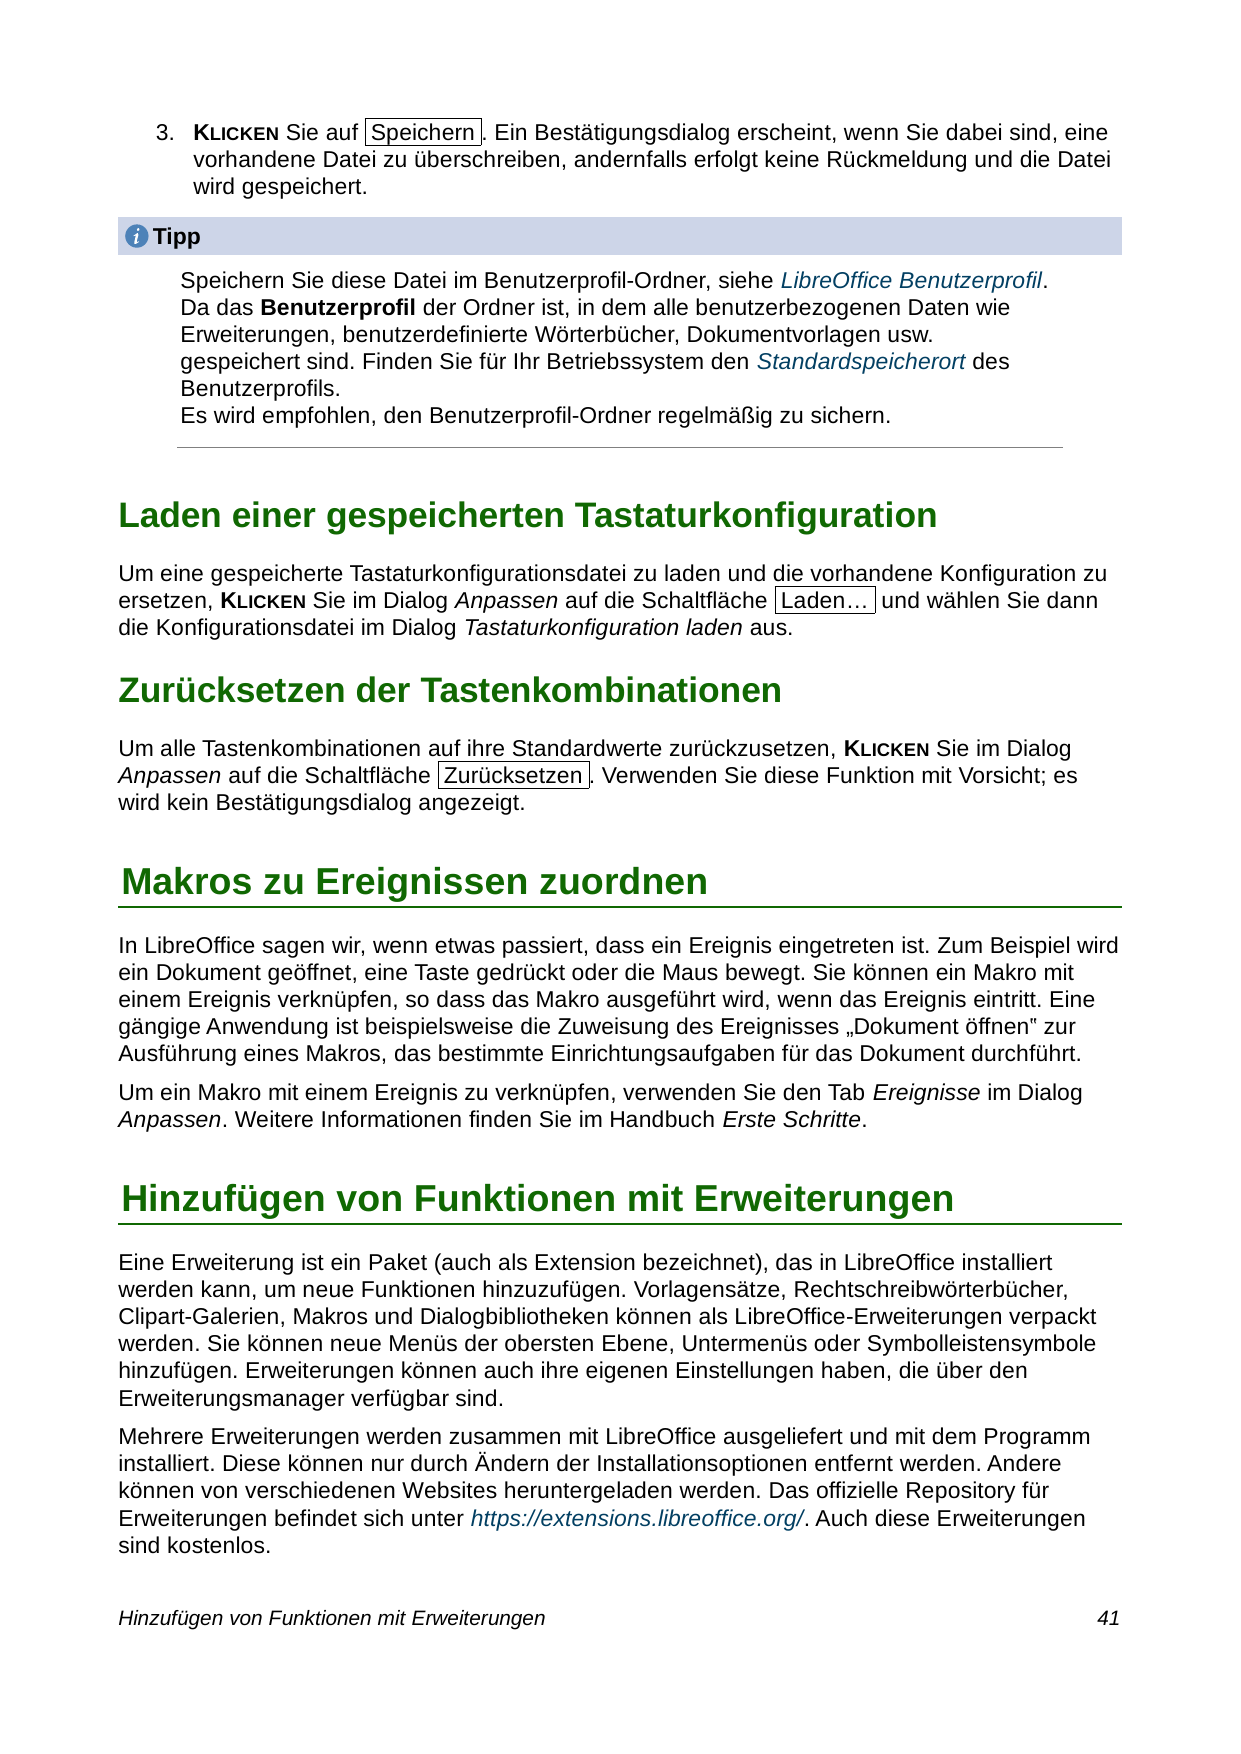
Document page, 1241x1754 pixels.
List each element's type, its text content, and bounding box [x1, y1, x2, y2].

subtitle Makros zu Ereignissen zuordnen [118, 857, 1122, 906]
text Eine Erweiterung ist ein Paket (auch als Extension bezeichnet), das in LibreOffice installiert werden kann, um neue Funktionen hinzuzufügen. Vorlagensätze, Rechtschreibwörterbücher, Clipart-Galerien, Makros und Dialogbibliotheken können als LibreOffice-Erweiterungen verpackt werden. Sie können neue Menüs der obersten Ebene, Untermenüs oder Symbolleistensymbole hinzufügen. Erweiterungen können auch ihre eigenen Einstellungen haben, die über den Erweiterungsmanager verfügbar sind. [118, 1248, 1122, 1411]
text Speichern Sie diese Datei im Benutzerprofil-Ordner, siehe LibreOffice Benutzerprofil. Da das Benutzerprofil der Ordner ist, in dem alle benutzerbezogenen Daten wie Erweiterungen, benutzerdefinierte Wörterbücher, Dokumentvorlagen usw. gespeichert sind. Finden Sie für Ihr Betriebssystem den Standardspeicherort des Benutzerprofils. Es wird empfohlen, den Benutzerprofil-Ordner regelmäßig zu sichern. [177, 266, 1063, 447]
subtitle Tipp [118, 217, 1122, 255]
text Um alle Tastenkombinationen auf ihre Standardwerte zurückzusetzen, Klicken Sie im Dialog Anpassen auf die Schaltfläche Zurücksetzen. Verwenden Sie diese Funktion mit Vorsicht; es wird kein Bestätigungsdialog angezeigt. [118, 734, 1122, 815]
subtitle Hinzufügen von Funktionen mit Erweiterungen [118, 1174, 1122, 1223]
text In LibreOffice sagen wir, wenn etwas passiert, dass ein Ereignis eingetreten ist. Zum Beispiel wird ein Dokument geöffnet, eine Taste gedrückt oder die Maus bewegt. Sie können ein Makro mit einem Ereignis verknüpfen, so dass das Makro ausgeführt wird, wenn das Ereignis eintritt. Eine gängige Anwendung ist beispielsweise die Zuweisung des Ereignisses „Dokument öffnen‟ zur Ausführung eines Makros, das bestimmte Einrichtungsaufgaben für das Dokument durchführt. [118, 931, 1122, 1067]
subtitle Laden einer gespeicherten Tastaturkonfiguration [118, 495, 1122, 535]
text Um ein Makro mit einem Ereignis zu verknüpfen, verwenden Sie den Tab Ereignisse im Dialog Anpassen. Weitere Informationen finden Sie im Handbuch Erste Schritte. [118, 1078, 1122, 1133]
list Klicken Sie auf Speichern. Ein Bestätigungsdialog erscheint, wenn Sie dabei sind, eine vorhandene Datei zu überschreiben, andernfalls erfolgt keine Rückmeldung und die Datei wird gespeichert. [156, 118, 1122, 199]
subtitle Zurücksetzen der Tastenkombinationen [118, 670, 1122, 710]
text Um eine gespeicherte Tastaturkonfigurationsdatei zu laden und die vorhandene Konfiguration zu ersetzen, Klicken Sie im Dialog Anpassen auf die Schaltfläche Laden… und wählen Sie dann die Konfigurationsdatei im Dialog Tastaturkonfiguration laden aus. [118, 559, 1122, 640]
text Mehrere Erweiterungen werden zusammen mit LibreOffice ausgeliefert und mit dem Programm installiert. Diese können nur durch Ändern der Installationsoptionen entfernt werden. Andere können von verschiedenen Websites heruntergeladen werden. Das offizielle Repository für Erweiterungen befindet sich unter https://extensions.libreoffice.org/. Auch diese Erweiterungen sind kostenlos. [118, 1423, 1122, 1558]
